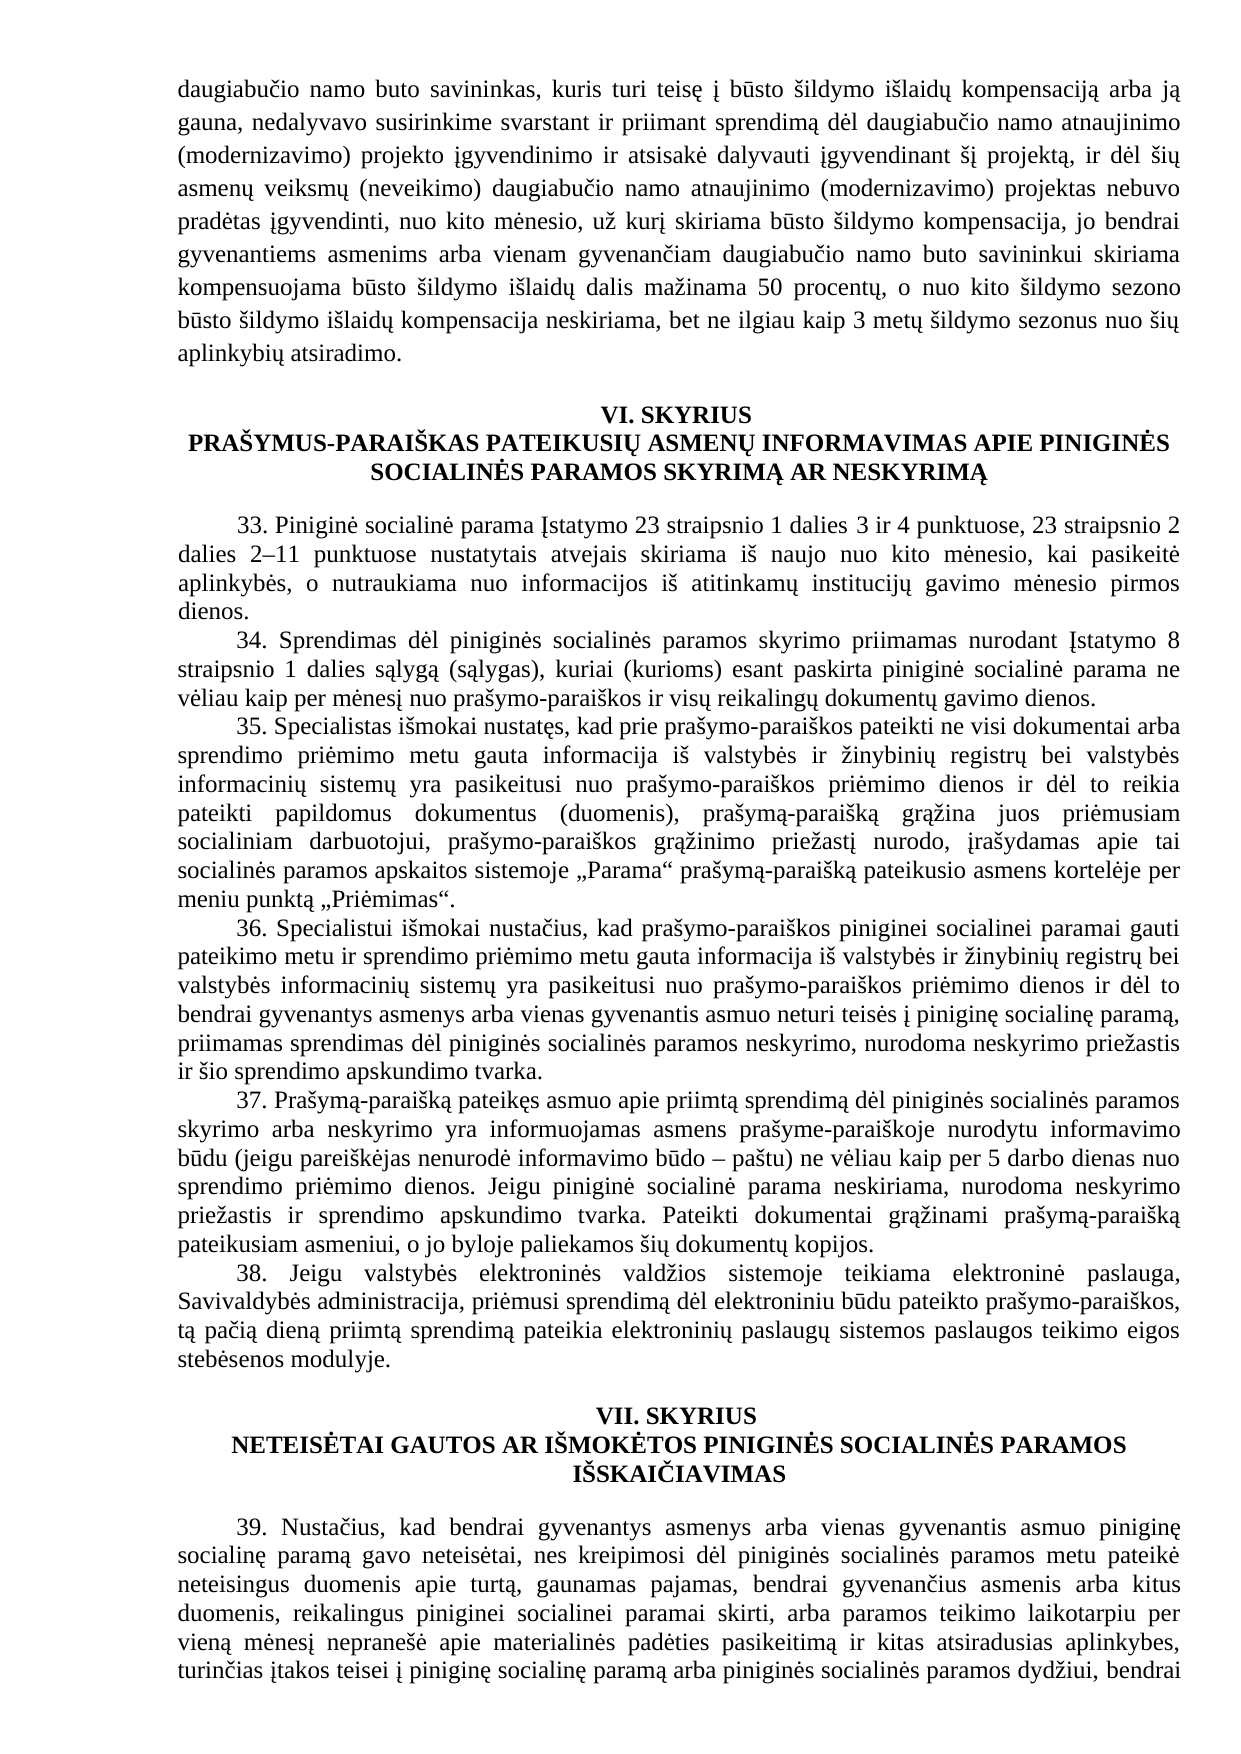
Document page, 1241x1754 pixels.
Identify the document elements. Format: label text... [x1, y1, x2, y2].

text 35. Specialistas išmokai nustatęs, kad prie prašymo-paraiškos pateikti ne visi dokumentai arba sprendimo priėmimo metu gauta informacija iš valstybės ir žinybinių registrų bei valstybės informacinių sistemų yra pasikeitusi nuo prašymo-paraiškos priėmimo dienos ir dėl to reikia pateikti papildomus dokumentus (duomenis), prašymą-paraišką grąžina juos priėmusiam socialiniam darbuotojui, prašymo-paraiškos grąžinimo priežastį nurodo, įrašydamas apie tai socialinės paramos apskaitos sistemoje „Parama“ prašymą-paraišką pateikusio asmens kortelėje per meniu punktą „Priėmimas“. [177, 711, 1181, 913]
text 37. Prašymą-paraišką pateikęs asmuo apie priimtą sprendimą dėl piniginės socialinės paramos skyrimo arba neskyrimo yra informuojamas asmens prašyme-paraiškoje nurodytu informavimo būdu (jeigu pareiškėjas nenurodė informavimo būdo – paštu) ne vėliau kaip per 5 darbo dienas nuo sprendimo priėmimo dienos. Jeigu piniginė socialinė parama neskiriama, nurodoma neskyrimo priežastis ir sprendimo apskundimo tvarka. Pateikti dokumentai grąžinami prašymą-paraišką pateikusiam asmeniui, o jo byloje paliekamos šių dokumentų kopijos. [177, 1085, 1181, 1258]
text NETEISĖTAI GAUTOS AR IŠMOKĖTOS PINIGINĖS SOCIALINĖS PARAMOS IŠSKAIČIAVIMAS [177, 1430, 1181, 1488]
text 38. Jeigu valstybės elektroninės valdžios sistemoje teikiama elektroninė paslauga, Savivaldybės administracija, priėmusi sprendimą dėl elektroniniu būdu pateikto prašymo-paraiškos, tą pačią dieną priimtą sprendimą pateikia elektroninių paslaugų sistemos paslaugos teikimo eigos stebėsenos modulyje. [177, 1258, 1181, 1373]
text 34. Sprendimas dėl piniginės socialinės paramos skyrimo priimamas nurodant Įstatymo 8 straipsnio 1 dalies sąlygą (sąlygas), kuriai (kurioms) esant paskirta piniginė socialinė parama ne vėliau kaip per mėnesį nuo prašymo-paraiškos ir visų reikalingų dokumentų gavimo dienos. [177, 625, 1181, 711]
text VI. SKYRIUS [177, 400, 1181, 428]
text 39. Nustačius, kad bendrai gyvenantys asmenys arba vienas gyvenantis asmuo piniginę socialinę paramą gavo neteisėtai, nes kreipimosi dėl piniginės socialinės paramos metu pateikė neteisingus duomenis apie turtą, gaunamas pajamas, bendrai gyvenančius asmenis arba kitus duomenis, reikalingus piniginei socialinei paramai skirti, arba paramos teikimo laikotarpiu per vieną mėnesį nepranešė apie materialinės padėties pasikeitimą ir kitas atsiradusias aplinkybes, turinčias įtakos teisei į piniginę socialinę paramą arba piniginės socialinės paramos dydžiui, bendrai [177, 1512, 1181, 1684]
text 33. Piniginė socialinė parama Įstatymo 23 straipsnio 1 dalies 3 ir 4 punktuose, 23 straipsnio 2 dalies 2–11 punktuose nustatytais atvejais skiriama iš naujo nuo kito mėnesio, kai pasikeitė aplinkybės, o nutraukiama nuo informacijos iš atitinkamų institucijų gavimo mėnesio pirmos dienos. [178, 510, 1181, 625]
text VII. SKYRIUS [177, 1401, 1181, 1430]
text 36. Specialistui išmokai nustačius, kad prašymo-paraiškos piniginei socialinei paramai gauti pateikimo metu ir sprendimo priėmimo metu gauta informacija iš valstybės ir žinybinių registrų bei valstybės informacinių sistemų yra pasikeitusi nuo prašymo-paraiškos priėmimo dienos ir dėl to bendrai gyvenantys asmenys arba vienas gyvenantis asmuo neturi teisės į piniginę socialinę paramą, priimamas sprendimas dėl piniginės socialinės paramos neskyrimo, nurodoma neskyrimo priežastis ir šio sprendimo apskundimo tvarka. [177, 913, 1181, 1085]
text daugiabučio namo buto savininkas, kuris turi teisę į būsto šildymo išlaidų kompensaciją arba ją gauna, nedalyvavo susirinkime svarstant ir priimant sprendimą dėl daugiabučio namo atnaujinimo (modernizavimo) projekto įgyvendinimo ir atsisakė dalyvauti įgyvendinant šį projektą, ir dėl šių asmenų veiksmų (neveikimo) daugiabučio namo atnaujinimo (modernizavimo) projektas nebuvo pradėtas įgyvendinti, nuo kito mėnesio, už kurį skiriama būsto šildymo kompensacija, jo bendrai gyvenantiems asmenims arba vienam gyvenančiam daugiabučio namo buto savininkui skiriama kompensuojama būsto šildymo išlaidų dalis mažinama 50 procentų, o nuo kito šildymo sezono būsto šildymo išlaidų kompensacija neskiriama, bet ne ilgiau kaip 3 metų šildymo sezonus nuo šių aplinkybių atsiradimo. [177, 74, 1181, 367]
text PRAŠYMUS-PARAIŠKAS PATEIKUSIŲ ASMENŲ INFORMAVIMAS APIE PINIGINĖS SOCIALINĖS PARAMOS SKYRIMĄ AR NESKYRIMĄ [177, 428, 1181, 486]
